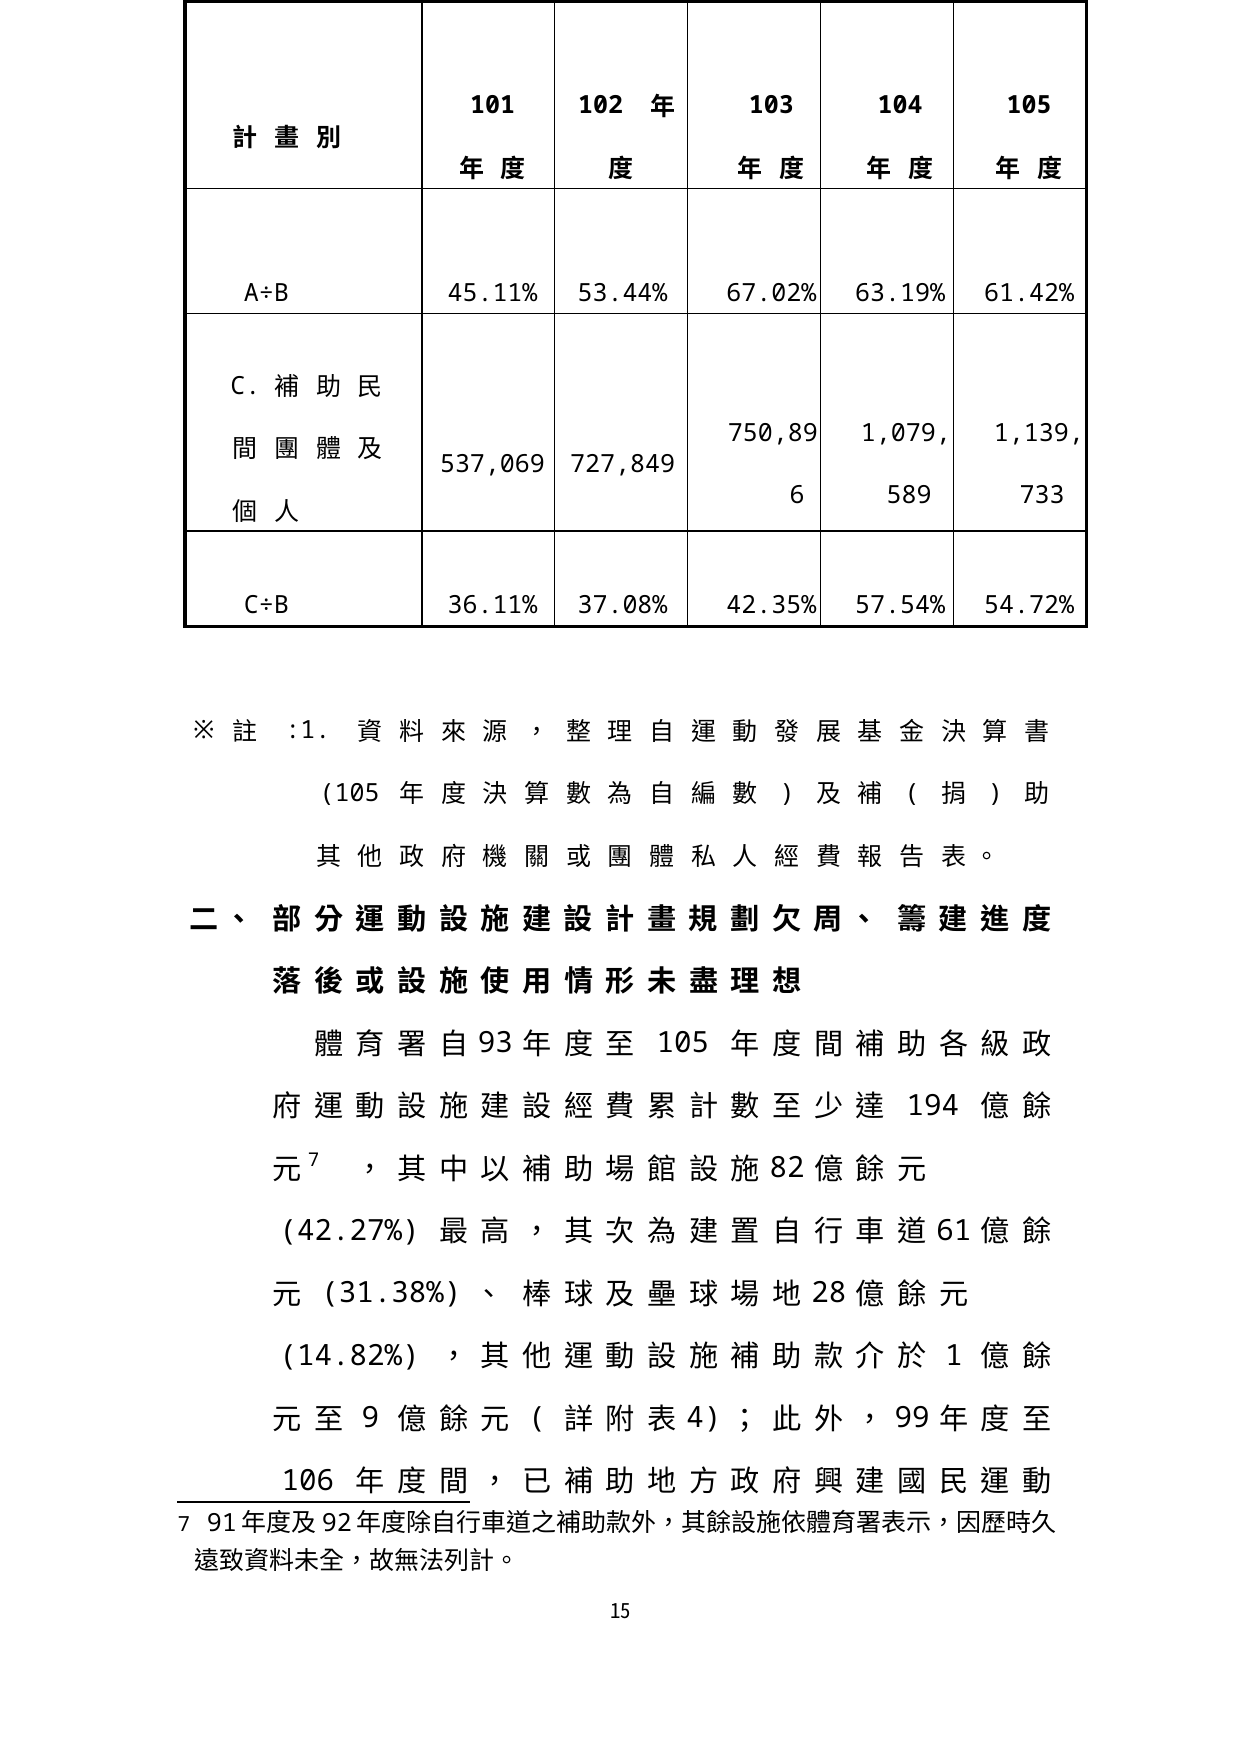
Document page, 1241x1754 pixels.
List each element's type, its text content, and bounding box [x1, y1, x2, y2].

table_cell A÷B [187, 189, 421, 312]
table_cell C÷B [187, 532, 421, 625]
table_cell 67.02% [688, 189, 820, 312]
table_cell 45.11% [423, 189, 554, 312]
text 二、部分運動設施建設計畫規劃欠周、籌建進度落後或設施使用情形未盡理想 [183, 875, 1058, 1000]
table_cell 53.44% [555, 189, 687, 312]
table_cell C.補助民間團體及個人 [187, 314, 421, 530]
table_cell 57.54% [821, 532, 953, 625]
text ※註:1.資料來源，整理自運動發展基金決算書(105年度決算數為自編數)及補(捐)助其他政府機關或團體私人經費報告表。 [183, 687, 1058, 875]
table_cell 537,069 [423, 314, 554, 530]
text 91年度及92年度除自行車道之補助款外，其餘設施依體育署表示，因歷時久遠致資料未全，故無法列計。 [177, 1502, 1063, 1577]
table_cell 1,139,733 [954, 314, 1085, 530]
table_cell 63.19% [821, 189, 953, 312]
table_cell 750,896 [688, 314, 820, 530]
table_header 105年度 [954, 3, 1085, 187]
table_cell 37.08% [555, 532, 687, 625]
text 體育署自93年度至105年度間補助各級政府運動設施建設經費累計數至少達194億餘元，其中以補助場館設施82億餘元(42.27%)最高，其次為建置自行車道61億餘元(31.38%)、棒球及壘球場地28億餘元(14.82%)，其他運動設施補助款介於1億餘元至9億餘元(詳附表4)；此外，99年度至106年度間，已補助地方政府興建國民運動 [242, 1000, 1058, 1500]
table_cell 61.42% [954, 189, 1085, 312]
table_cell 42.35% [688, 532, 820, 625]
table_header 103年度 [688, 3, 820, 187]
table_cell 727,849 [555, 314, 687, 530]
table_cell 36.11% [423, 532, 554, 625]
table_cell 1,079,589 [821, 314, 953, 530]
table_header 計畫別 [187, 3, 421, 187]
table_header 104年度 [821, 3, 953, 187]
table_header 101年度 [423, 3, 554, 187]
table_cell 54.72% [954, 532, 1085, 625]
table_header 102年度 [555, 3, 687, 187]
